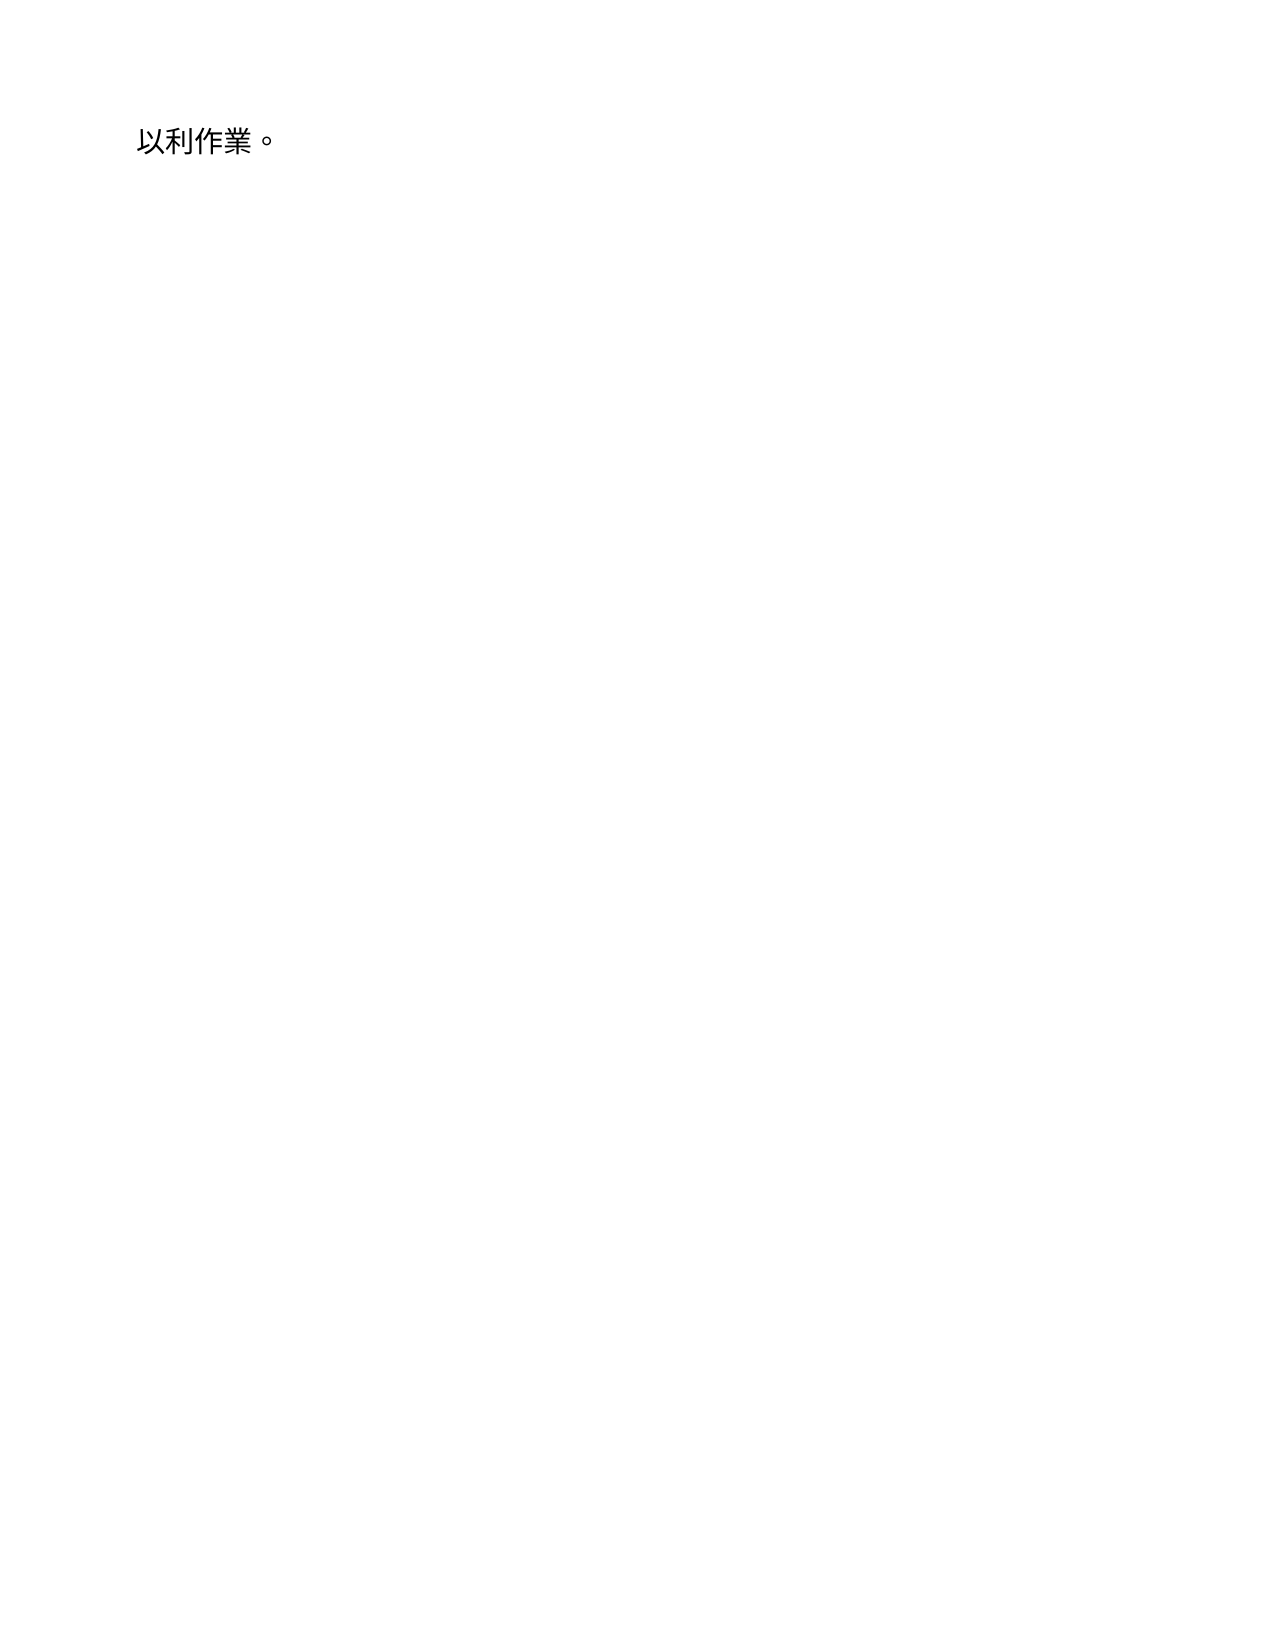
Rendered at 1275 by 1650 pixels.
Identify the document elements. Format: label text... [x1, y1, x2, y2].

text 說明：本文件不列入廠商資格審查項目，投標人（廠商）有授權行為時需檢附，以利作業。 [136, 118, 1139, 160]
